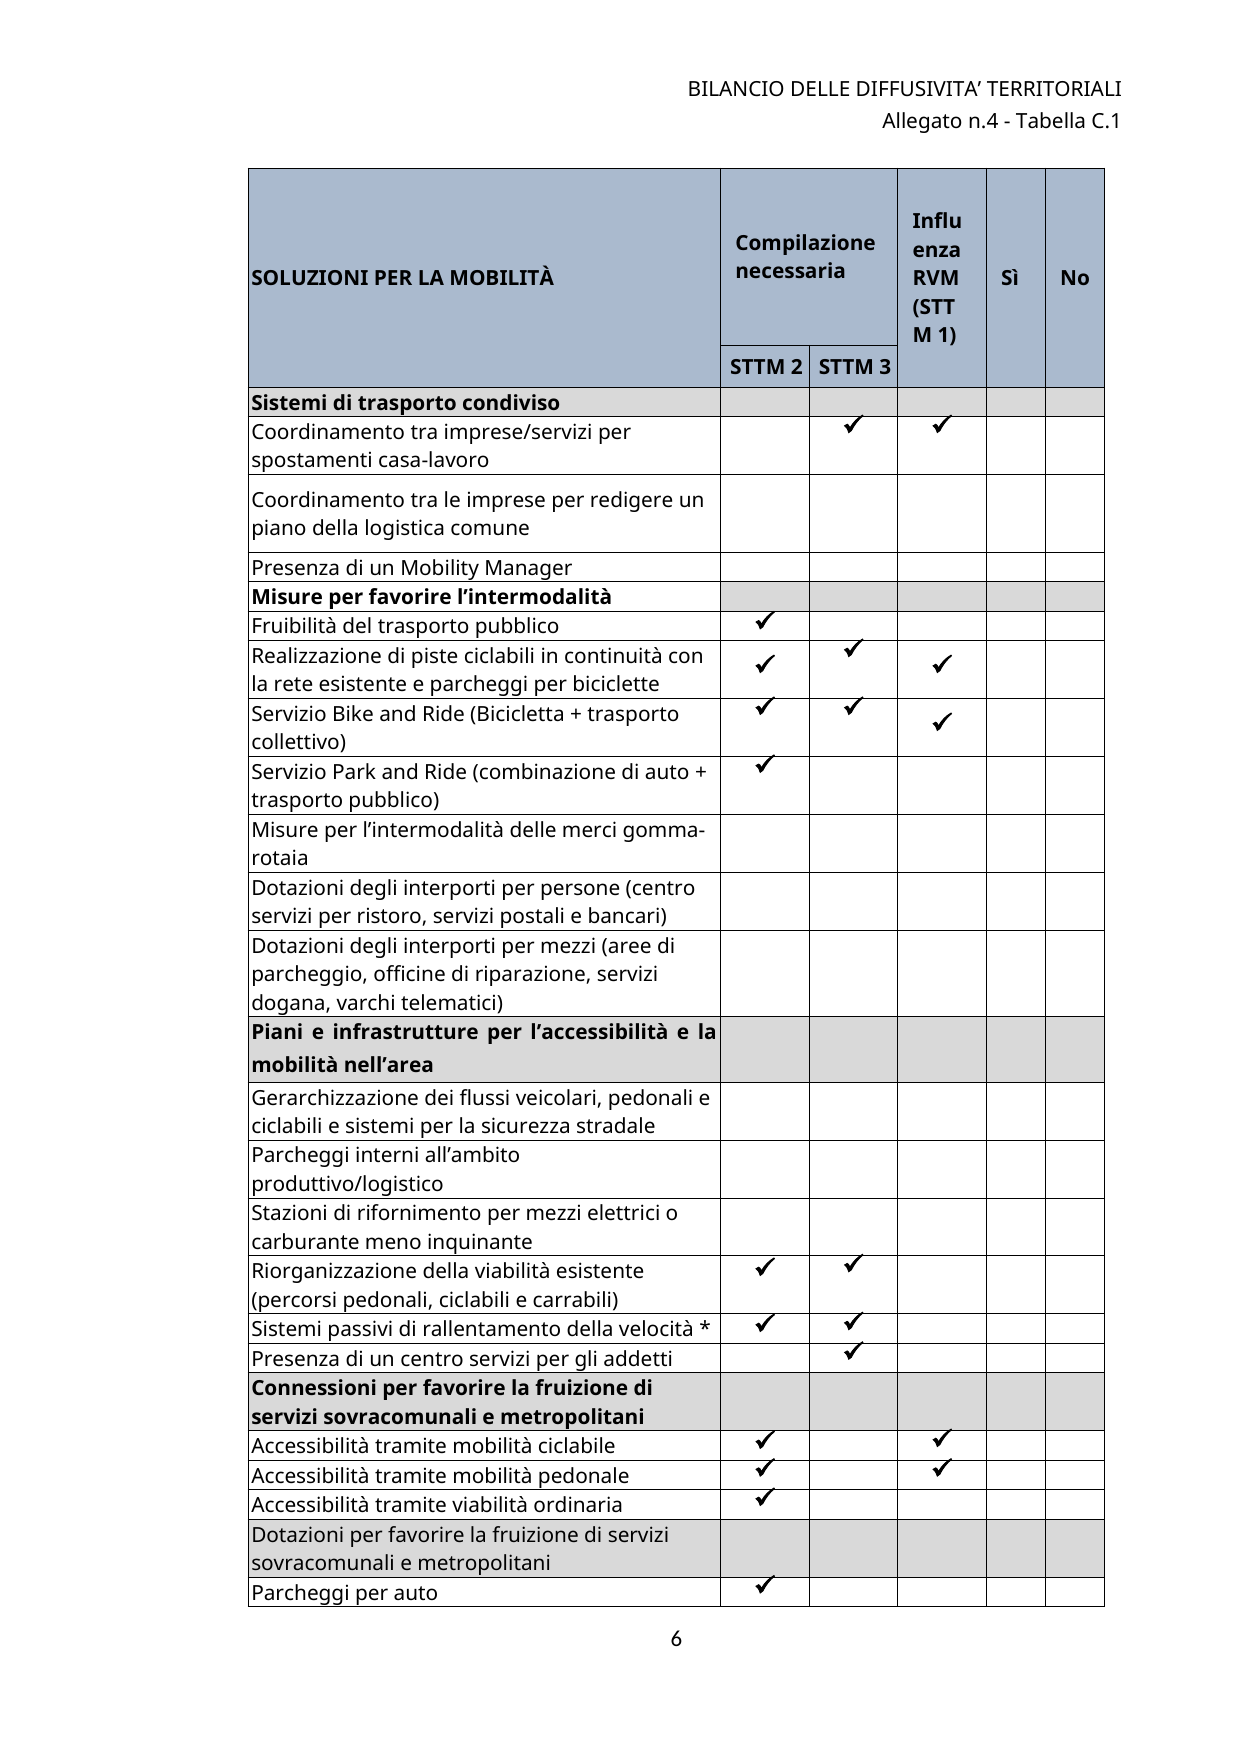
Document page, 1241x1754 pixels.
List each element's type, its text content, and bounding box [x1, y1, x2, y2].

table_header SOLUZIONI PER LA MOBILITÀ [249, 169, 720, 387]
table_cell [810, 1199, 897, 1255]
table_cell [898, 1141, 986, 1197]
table_cell [1046, 388, 1104, 416]
table_cell  [810, 1314, 897, 1343]
table_cell  [810, 699, 897, 756]
table_cell [987, 1490, 1045, 1519]
table_cell  [721, 1490, 809, 1519]
table_cell Riorganizzazione della viabilità esistente (percorsi pedonali, ciclabili e carrabili) [249, 1256, 720, 1313]
table_cell [898, 612, 986, 640]
table_cell  [898, 641, 986, 698]
table_cell [987, 757, 1045, 814]
table_cell [1046, 1314, 1104, 1343]
table_cell Parcheggi interni all’ambito produttivo/logistico [249, 1141, 720, 1197]
table_cell [1046, 475, 1104, 552]
table_cell Stazioni di rifornimento per mezzi elettrici o carburante meno inquinante [249, 1199, 720, 1255]
table_cell [721, 1199, 809, 1255]
table_cell  [721, 612, 809, 640]
table_cell [987, 417, 1045, 474]
table_cell  [721, 1314, 809, 1343]
table_cell  [721, 1431, 809, 1460]
table_cell [987, 1344, 1045, 1372]
table_cell [1046, 1256, 1104, 1313]
table_cell  [810, 1256, 897, 1313]
table_cell [987, 388, 1045, 416]
table_cell Fruibilità del trasporto pubblico [249, 612, 720, 640]
table_cell [898, 1344, 986, 1372]
table_cell [1046, 1199, 1104, 1255]
table_cell [810, 553, 897, 581]
table_cell [810, 1083, 897, 1139]
table_cell [721, 1344, 809, 1372]
table_cell [1046, 1083, 1104, 1139]
table_cell  [721, 1578, 809, 1606]
table_cell [721, 815, 809, 872]
table_cell Misure per l’intermodalità delle merci gomma-rotaia [249, 815, 720, 872]
table_cell [1046, 553, 1104, 581]
table_cell [721, 1083, 809, 1139]
table_cell [898, 1578, 986, 1606]
table_cell [987, 553, 1045, 581]
table_cell  [721, 1461, 809, 1489]
table_header Influenza RVM (STTM 1) [898, 169, 986, 387]
table_cell Accessibilità tramite mobilità pedonale [249, 1461, 720, 1489]
table_cell [987, 475, 1045, 552]
table_cell [987, 1256, 1045, 1313]
table_cell [898, 1490, 986, 1519]
table_cell [810, 757, 897, 814]
table_cell  [898, 1461, 986, 1489]
table_cell [810, 612, 897, 640]
table_cell Dotazioni degli interporti per persone (centro servizi per ristoro, servizi postali e bancari) [249, 873, 720, 930]
table_cell [898, 1373, 986, 1430]
table_cell [721, 873, 809, 930]
table_cell [721, 388, 809, 416]
table_cell [898, 582, 986, 611]
table_cell [987, 1083, 1045, 1139]
table_cell  [810, 1344, 897, 1372]
table_cell [1046, 1141, 1104, 1197]
table_cell [721, 931, 809, 1016]
table_cell  [898, 699, 986, 756]
table_cell [721, 1373, 809, 1430]
table_cell [721, 1141, 809, 1197]
table_cell [898, 1017, 986, 1082]
table_cell [898, 1520, 986, 1577]
table_cell Accessibilità tramite viabilità ordinaria [249, 1490, 720, 1519]
table_cell Gerarchizzazione dei flussi veicolari, pedonali e ciclabili e sistemi per la sicurezza stradale [249, 1083, 720, 1139]
table_cell Accessibilità tramite mobilità ciclabile [249, 1431, 720, 1460]
table_cell [721, 553, 809, 581]
table_cell [898, 1199, 986, 1255]
table_cell [898, 815, 986, 872]
table_cell Connessioni per favorire la fruizione di servizi sovracomunali e metropolitani [249, 1373, 720, 1430]
table_cell  [810, 417, 897, 474]
table_cell [810, 1461, 897, 1489]
table_cell [1046, 1431, 1104, 1460]
table_cell [987, 1141, 1045, 1197]
table_cell [1046, 1520, 1104, 1577]
table_cell [987, 1578, 1045, 1606]
table_cell STTM 3 [810, 346, 897, 387]
table_cell [810, 388, 897, 416]
table_cell Dotazioni per favorire la fruizione di servizi sovracomunali e metropolitani [249, 1520, 720, 1577]
table_cell [987, 1461, 1045, 1489]
table_cell STTM 2 [721, 346, 809, 387]
table_cell [898, 475, 986, 552]
table_cell Servizio Park and Ride (combinazione di auto + trasporto pubblico) [249, 757, 720, 814]
table_cell [810, 1017, 897, 1082]
table_header No [1046, 169, 1104, 387]
table_cell Misure per favorire l’intermodalità [249, 582, 720, 611]
table_cell [987, 815, 1045, 872]
table_cell [721, 417, 809, 474]
table_cell  [721, 1256, 809, 1313]
table_header Compilazione necessaria [721, 169, 897, 345]
table_cell Coordinamento tra imprese/servizi per spostamenti casa-lavoro [249, 417, 720, 474]
table_cell [987, 1199, 1045, 1255]
table_cell [1046, 612, 1104, 640]
table_cell Servizio Bike and Ride (Bicicletta + trasporto collettivo) [249, 699, 720, 756]
table_cell [987, 1373, 1045, 1430]
table_cell [1046, 1490, 1104, 1519]
table_cell [810, 1431, 897, 1460]
table_cell [987, 612, 1045, 640]
table_cell  [898, 417, 986, 474]
table_cell [810, 1141, 897, 1197]
table_cell [1046, 699, 1104, 756]
table_cell [721, 475, 809, 552]
table_cell [1046, 1461, 1104, 1489]
table_cell Coordinamento tra le imprese per redigere un piano della logistica comune [249, 475, 720, 552]
table_cell [1046, 873, 1104, 930]
table_cell [987, 1314, 1045, 1343]
table_cell [898, 1314, 986, 1343]
table_cell [1046, 815, 1104, 872]
table_cell [987, 582, 1045, 611]
table_cell [987, 1431, 1045, 1460]
table_cell [810, 1578, 897, 1606]
table_cell [721, 1017, 809, 1082]
table_cell [1046, 757, 1104, 814]
table_cell [810, 1520, 897, 1577]
table_cell [721, 582, 809, 611]
table_cell [810, 475, 897, 552]
table_cell  [810, 641, 897, 698]
table_cell Parcheggi per auto [249, 1578, 720, 1606]
table_cell [721, 1520, 809, 1577]
table_cell [810, 815, 897, 872]
table_cell Presenza di un Mobility Manager [249, 553, 720, 581]
table_cell [810, 582, 897, 611]
table_cell [1046, 1578, 1104, 1606]
table_cell [1046, 1344, 1104, 1372]
table_cell [810, 1373, 897, 1430]
table_cell [987, 1017, 1045, 1082]
table_cell Presenza di un centro servizi per gli addetti [249, 1344, 720, 1372]
table_cell Dotazioni degli interporti per mezzi (aree di parcheggio, officine di riparazione, servizi dogana, varchi telematici) [249, 931, 720, 1016]
table_cell [810, 873, 897, 930]
table_cell [810, 931, 897, 1016]
table_cell [987, 873, 1045, 930]
table_cell [1046, 1017, 1104, 1082]
table_cell [1046, 417, 1104, 474]
table_cell [987, 699, 1045, 756]
table_cell  [721, 699, 809, 756]
table_cell [1046, 931, 1104, 1016]
table_cell [898, 388, 986, 416]
table_cell [898, 931, 986, 1016]
table_cell Piani e infrastrutture per l’accessibilità e la mobilità nell’area [249, 1017, 720, 1082]
table_cell  [898, 1431, 986, 1460]
table_cell [898, 1083, 986, 1139]
table_cell [1046, 582, 1104, 611]
table_cell  [721, 757, 809, 814]
table_cell Sistemi passivi di rallentamento della velocità * [249, 1314, 720, 1343]
table_cell [898, 873, 986, 930]
table_cell [987, 641, 1045, 698]
table_cell [987, 1520, 1045, 1577]
table_cell [810, 1490, 897, 1519]
table_cell [1046, 641, 1104, 698]
table_cell Realizzazione di piste ciclabili in continuità con la rete esistente e parcheggi per biciclette [249, 641, 720, 698]
table_cell [898, 1256, 986, 1313]
table_cell [1046, 1373, 1104, 1430]
table_cell [898, 757, 986, 814]
table_cell [898, 553, 986, 581]
table_cell Sistemi di trasporto condiviso [249, 388, 720, 416]
table_cell [987, 931, 1045, 1016]
table_cell  [721, 641, 809, 698]
table_header Sì [987, 169, 1045, 387]
